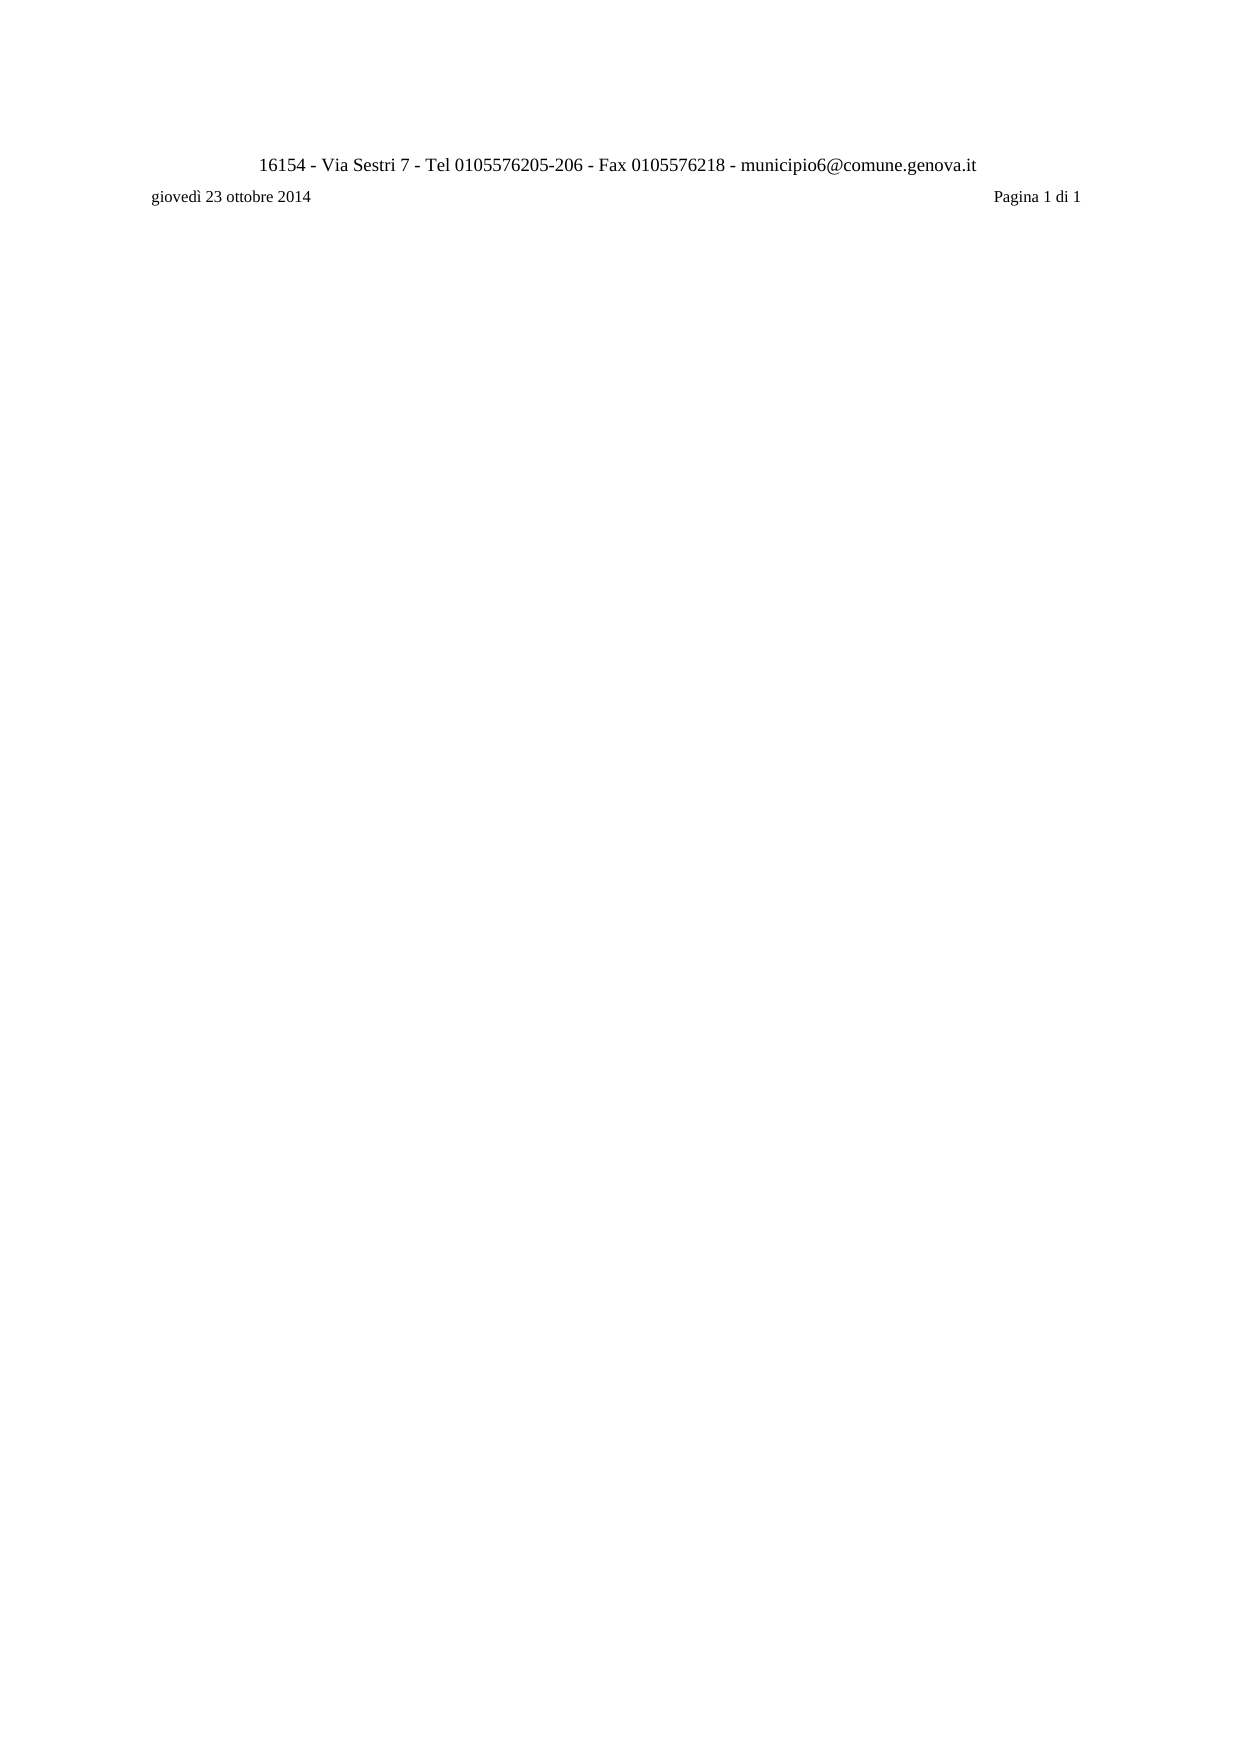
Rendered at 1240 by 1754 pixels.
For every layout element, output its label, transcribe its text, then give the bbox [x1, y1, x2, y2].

text 16154 - Via Sestri 7 - Tel 0105576205-206 - Fax 0105576218 - municipio6@comune.genova.it [142, 148, 1098, 176]
text giovedì 23 ottobre 2014 Pagina 1 di 1 [142, 179, 1098, 207]
